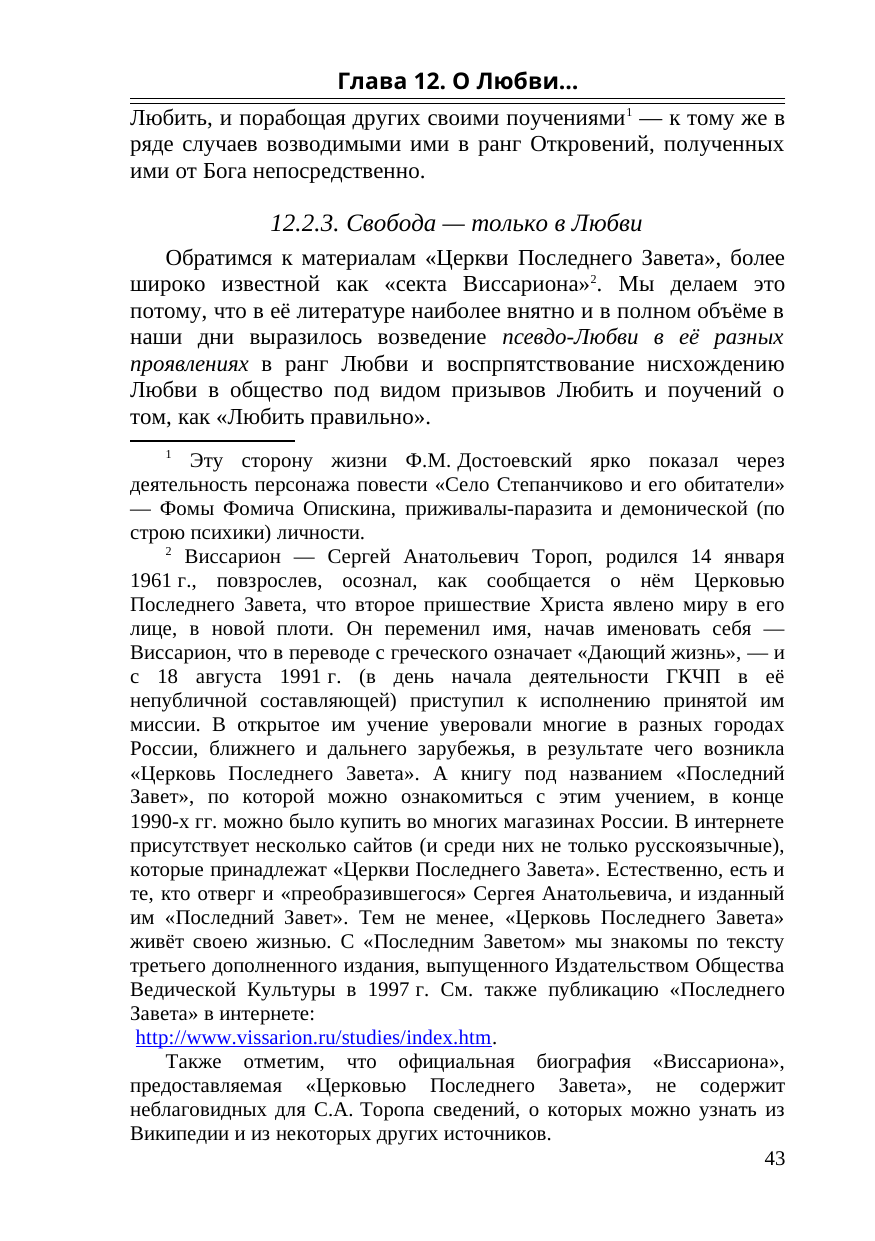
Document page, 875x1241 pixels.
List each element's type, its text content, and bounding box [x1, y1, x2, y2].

subtitle 12.2.3. Свобода — только в Любви [130, 208, 785, 237]
text Любить, и порабощая других своими поучениями — к тому же в ряде случаев возводимыми ими в ранг Откровений, полученных ими от Бога непосредственно. [130, 104, 785, 183]
text Эту сторону жизни Ф.М. Достоевский ярко показал через деятельность персонажа повести «Село Степанчиково и его обитатели» — Фомы Фомича Опискина, приживалы-паразита и демонической (по строю психики) личности. [130, 447, 785, 544]
text Виссарион — Сергей Анатольевич Тороп, родился 14 января 1961 г., повзрослев, осознал, как сообщается о нём Церковью Последнего Завета, что второе пришествие Христа явлено миру в его лице, в новой плоти. Он переменил имя, начав именовать себя — Виссарион, что в переводе с греческого означает «Дающий жизнь», — и с 18 августа 1991 г. (в день начала деятельности ГКЧП в её непубличной составляющей) приступил к исполнению принятой им миссии. В открытое им учение уверовали многие в разных городах России, ближнего и дальнего зарубежья, в результате чего возникла «Церковь Последнего Завета». А книгу под названием «Последний Завет», по которой можно ознакомиться с этим учением, в конце 1990‑х гг. можно было купить во многих магазинах России. В интернете присутствует несколько сайтов (и среди них не только русскоязычные), которые принадлежат «Церкви Последнего Завета». Естественно, есть и те, кто отверг и «преобразившегося» Сергея Анатольевича, и изданный им «Последний Завет». Тем не менее, «Церковь Последнего Завета» живёт своею жизнью. С «Последним Заветом» мы знакомы по тексту третьего дополненного издания, выпущенного Издательством Общества Ведической Культуры в 1997 г. См. также публикацию «Последнего Завета» в интернете: http://www.vissarion.ru/studies/index.htm. [130, 544, 785, 1049]
text Обратимся к материалам «Церкви Последнего Завета», более широко известной как «секта Виссариона». Мы делаем это потому, что в её литературе наиболее внятно и в полном объёме в наши дни выразилось возведение псевдо-Любви в её разных проявлениях в ранг Любви и воспрпятствование нисхождению Любви в общество под видом призывов Любить и поучений о том, как «Любить правильно». [130, 243, 785, 429]
text Также отметим, что официальная биография «Виссариона», предоставляемая «Церковью Последнего Завета», не содержит неблаговидных для С.А. Торопа сведений, о которых можно узнать из Википедии и из некоторых других источников. [130, 1049, 785, 1145]
